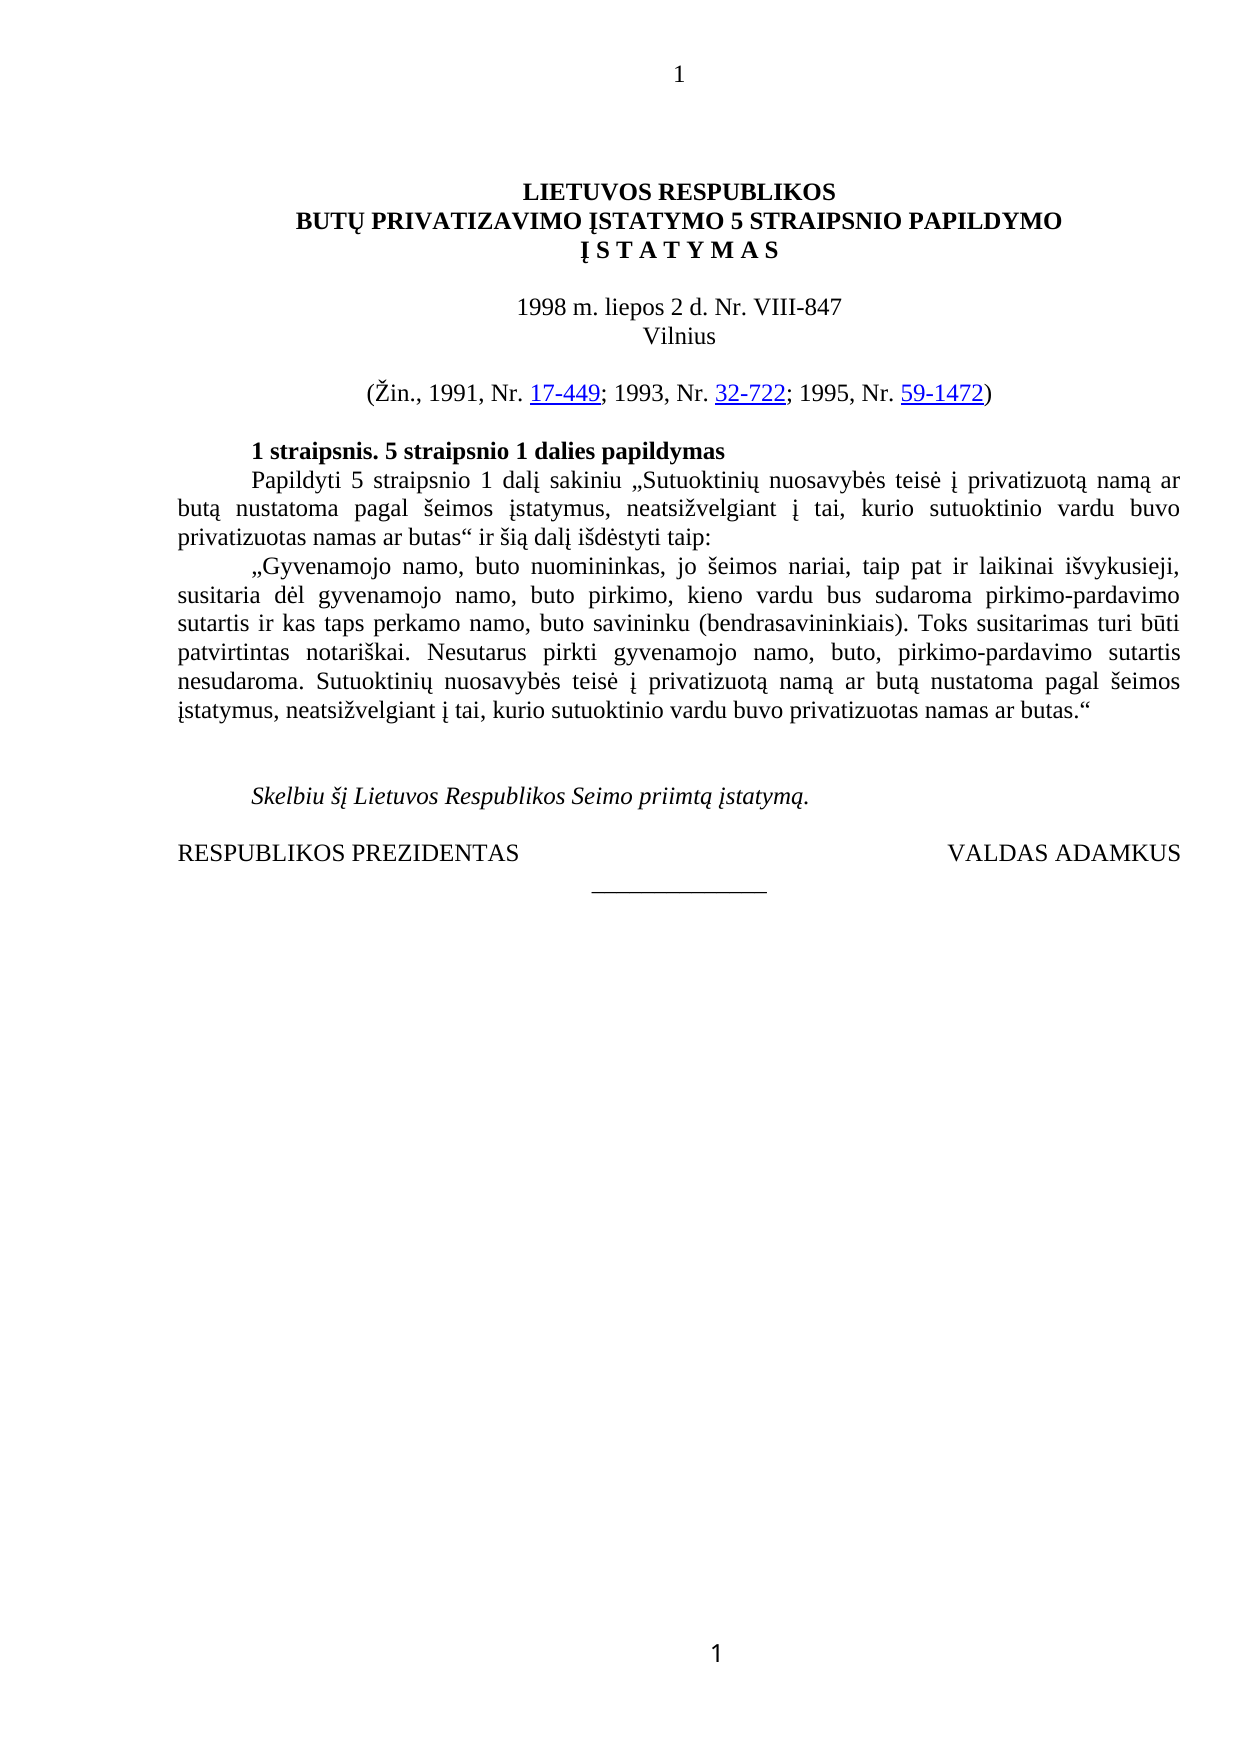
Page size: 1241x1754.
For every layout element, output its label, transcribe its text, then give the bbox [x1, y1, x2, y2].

text 1998 m. liepos 2 d. Nr. VIII-847 [177, 292, 1181, 321]
text LIETUVOS RESPUBLIKOS [177, 177, 1181, 206]
text ______________ [177, 867, 1181, 896]
text RESPUBLIKOS PREZIDENTAS VALDAS ADAMKUS [177, 838, 1181, 867]
text Skelbiu šį Lietuvos Respublikos Seimo priimtą įstatymą. [177, 781, 1181, 810]
text „Gyvenamojo namo, buto nuomininkas, jo šeimos nariai, taip pat ir laikinai išvykusieji, susitaria dėl gyvenamojo namo, buto pirkimo, kieno vardu bus sudaroma pirkimo-pardavimo sutartis ir kas taps perkamo namo, buto savininku (bendrasavininkiais). Toks susitarimas turi būti patvirtintas notariškai. Nesutarus pirkti gyvenamojo namo, buto, pirkimo-pardavimo sutartis nesudaroma. Sutuoktinių nuosavybės teisė į privatizuotą namą ar butą nustatoma pagal šeimos įstatymus, neatsižvelgiant į tai, kurio sutuoktinio vardu buvo privatizuotas namas ar butas.“ [177, 551, 1181, 723]
text Papildyti 5 straipsnio 1 dalį sakiniu „Sutuoktinių nuosavybės teisė į privatizuotą namą ar butą nustatoma pagal šeimos įstatymus, neatsižvelgiant į tai, kurio sutuoktinio vardu buvo privatizuotas namas ar butas“ ir šią dalį išdėstyti taip: [177, 465, 1181, 551]
text Vilnius [177, 321, 1181, 350]
text 1 straipsnis. 5 straipsnio 1 dalies papildymas [177, 436, 1181, 465]
text (Žin., 1991, Nr. 17-449; 1993, Nr. 32-722; 1995, Nr. 59-1472) [177, 378, 1181, 407]
text Į S T A T Y M A S [177, 235, 1181, 263]
text BUTŲ PRIVATIZAVIMO ĮSTATYMO 5 STRAIPSNIO PAPILDYMO [177, 206, 1181, 235]
